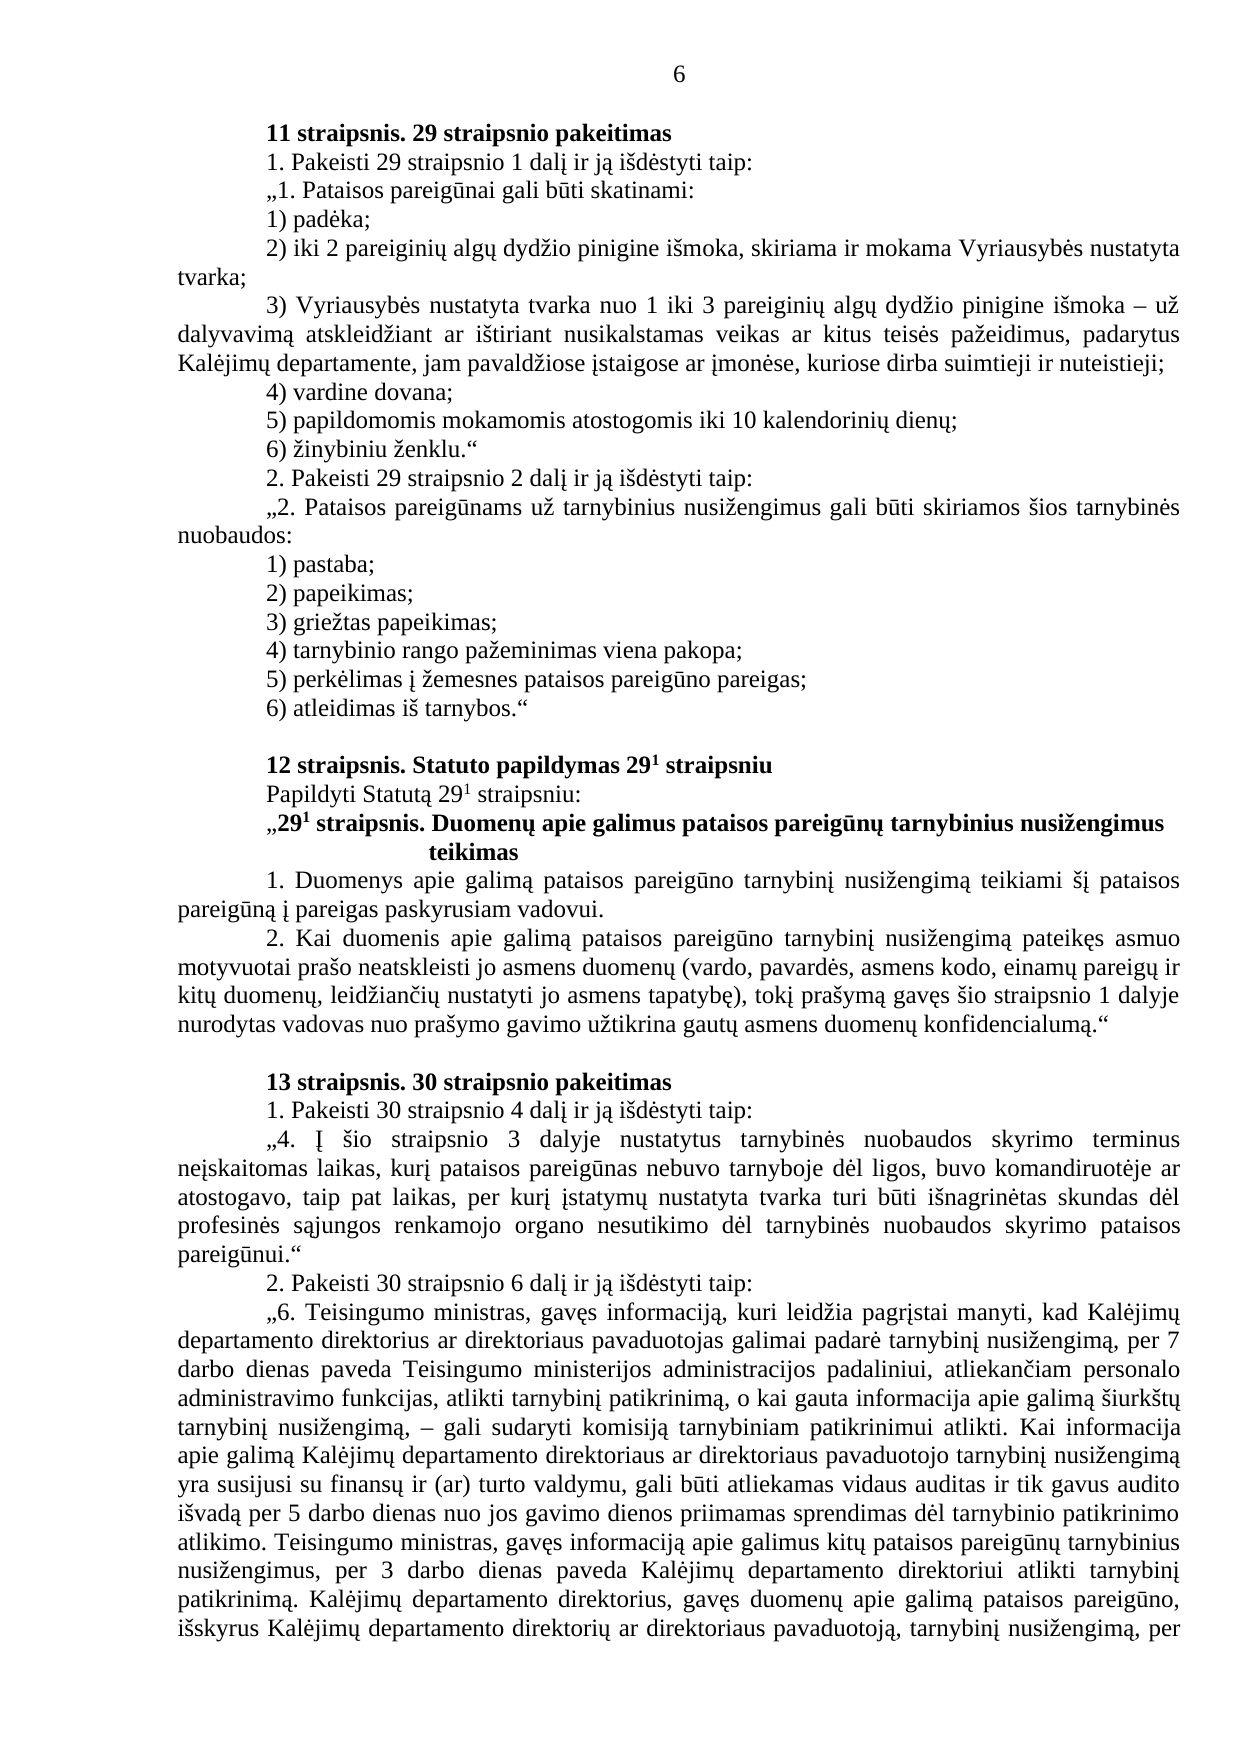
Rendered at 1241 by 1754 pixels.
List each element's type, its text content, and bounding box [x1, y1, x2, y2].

text Papildyti Statutą 291 straipsniu: [177, 779, 1181, 808]
text 6) žinybiniu ženklu.“ [177, 434, 1181, 463]
text 1. Pakeisti 30 straipsnio 4 dalį ir ją išdėstyti taip: [177, 1096, 1181, 1124]
text 5) papildomomis mokamomis atostogomis iki 10 kalendorinių dienų; [177, 406, 1181, 434]
text 1. Duomenys apie galimą pataisos pareigūno tarnybinį nusižengimą teikiami šį pataisos pareigūną į pareigas paskyrusiam vadovui. [177, 866, 1181, 923]
text 2. Pakeisti 29 straipsnio 2 dalį ir ją išdėstyti taip: [177, 463, 1181, 492]
text 1. Pakeisti 29 straipsnio 1 dalį ir ją išdėstyti taip: [177, 147, 1181, 176]
text 13 straipsnis. 30 straipsnio pakeitimas [177, 1067, 1181, 1096]
text 3) griežtas papeikimas; [177, 607, 1181, 636]
text 2) papeikimas; [177, 578, 1181, 607]
text 4) tarnybinio rango pažeminimas viena pakopa; [177, 636, 1181, 664]
text 1) padėka; [177, 204, 1181, 233]
text „4. Į šio straipsnio 3 dalyje nustatytus tarnybinės nuobaudos skyrimo terminus neįskaitomas laikas, kurį pataisos pareigūnas nebuvo tarnyboje dėl ligos, buvo komandiruotėje ar atostogavo, taip pat laikas, per kurį įstatymų nustatyta tvarka turi būti išnagrinėtas skundas dėl profesinės sąjungos renkamojo organo nesutikimo dėl tarnybinės nuobaudos skyrimo pataisos pareigūnui.“ [177, 1124, 1181, 1268]
text teikimas [177, 837, 1181, 866]
text 2. Kai duomenis apie galimą pataisos pareigūno tarnybinį nusižengimą pateikęs asmuo motyvuotai prašo neatskleisti jo asmens duomenų (vardo, pavardės, asmens kodo, einamų pareigų ir kitų duomenų, leidžiančių nustatyti jo asmens tapatybę), tokį prašymą gavęs šio straipsnio 1 dalyje nurodytas vadovas nuo prašymo gavimo užtikrina gautų asmens duomenų konfidencialumą.“ [177, 923, 1181, 1038]
text „2. Pataisos pareigūnams už tarnybinius nusižengimus gali būti skiriamos šios tarnybinės nuobaudos: [177, 492, 1181, 549]
text 3) Vyriausybės nustatyta tvarka nuo 1 iki 3 pareiginių algų dydžio pinigine išmoka – už dalyvavimą atskleidžiant ar ištiriant nusikalstamas veikas ar kitus teisės pažeidimus, padarytus Kalėjimų departamente, jam pavaldžiose įstaigose ar įmonėse, kuriose dirba suimtieji ir nuteistieji; [177, 291, 1181, 377]
text 12 straipsnis. Statuto papildymas 291 straipsniu [177, 751, 1181, 779]
text 1) pastaba; [177, 549, 1181, 578]
text 2. Pakeisti 30 straipsnio 6 dalį ir ją išdėstyti taip: [177, 1268, 1181, 1297]
text „291 straipsnis. Duomenų apie galimus pataisos pareigūnų tarnybinius nusižengimus [266, 808, 1181, 837]
text 2) iki 2 pareiginių algų dydžio pinigine išmoka, skiriama ir mokama Vyriausybės nustatyta tvarka; [177, 233, 1181, 291]
text 6) atleidimas iš tarnybos.“ [177, 693, 1181, 722]
text „6. Teisingumo ministras, gavęs informaciją, kuri leidžia pagrįstai manyti, kad Kalėjimų departamento direktorius ar direktoriaus pavaduotojas galimai padarė tarnybinį nusižengimą, per 7 darbo dienas paveda Teisingumo ministerijos administracijos padaliniui, atliekančiam personalo administravimo funkcijas, atlikti tarnybinį patikrinimą, o kai gauta informacija apie galimą šiurkštų tarnybinį nusižengimą, – gali sudaryti komisiją tarnybiniam patikrinimui atlikti. Kai informacija apie galimą Kalėjimų departamento direktoriaus ar direktoriaus pavaduotojo tarnybinį nusižengimą yra susijusi su finansų ir (ar) turto valdymu, gali būti atliekamas vidaus auditas ir tik gavus audito išvadą per 5 darbo dienas nuo jos gavimo dienos priimamas sprendimas dėl tarnybinio patikrinimo atlikimo. Teisingumo ministras, gavęs informaciją apie galimus kitų pataisos pareigūnų tarnybinius nusižengimus, per 3 darbo dienas paveda Kalėjimų departamento direktoriui atlikti tarnybinį patikrinimą. Kalėjimų departamento direktorius, gavęs duomenų apie galimą pataisos pareigūno, išskyrus Kalėjimų departamento direktorių ar direktoriaus pavaduotoją, tarnybinį nusižengimą, per [177, 1297, 1181, 1642]
text 4) vardine dovana; [177, 377, 1181, 406]
text 5) perkėlimas į žemesnes pataisos pareigūno pareigas; [177, 664, 1181, 693]
text 11 straipsnis. 29 straipsnio pakeitimas [177, 118, 1181, 147]
text „1. Pataisos pareigūnai gali būti skatinami: [177, 176, 1181, 204]
